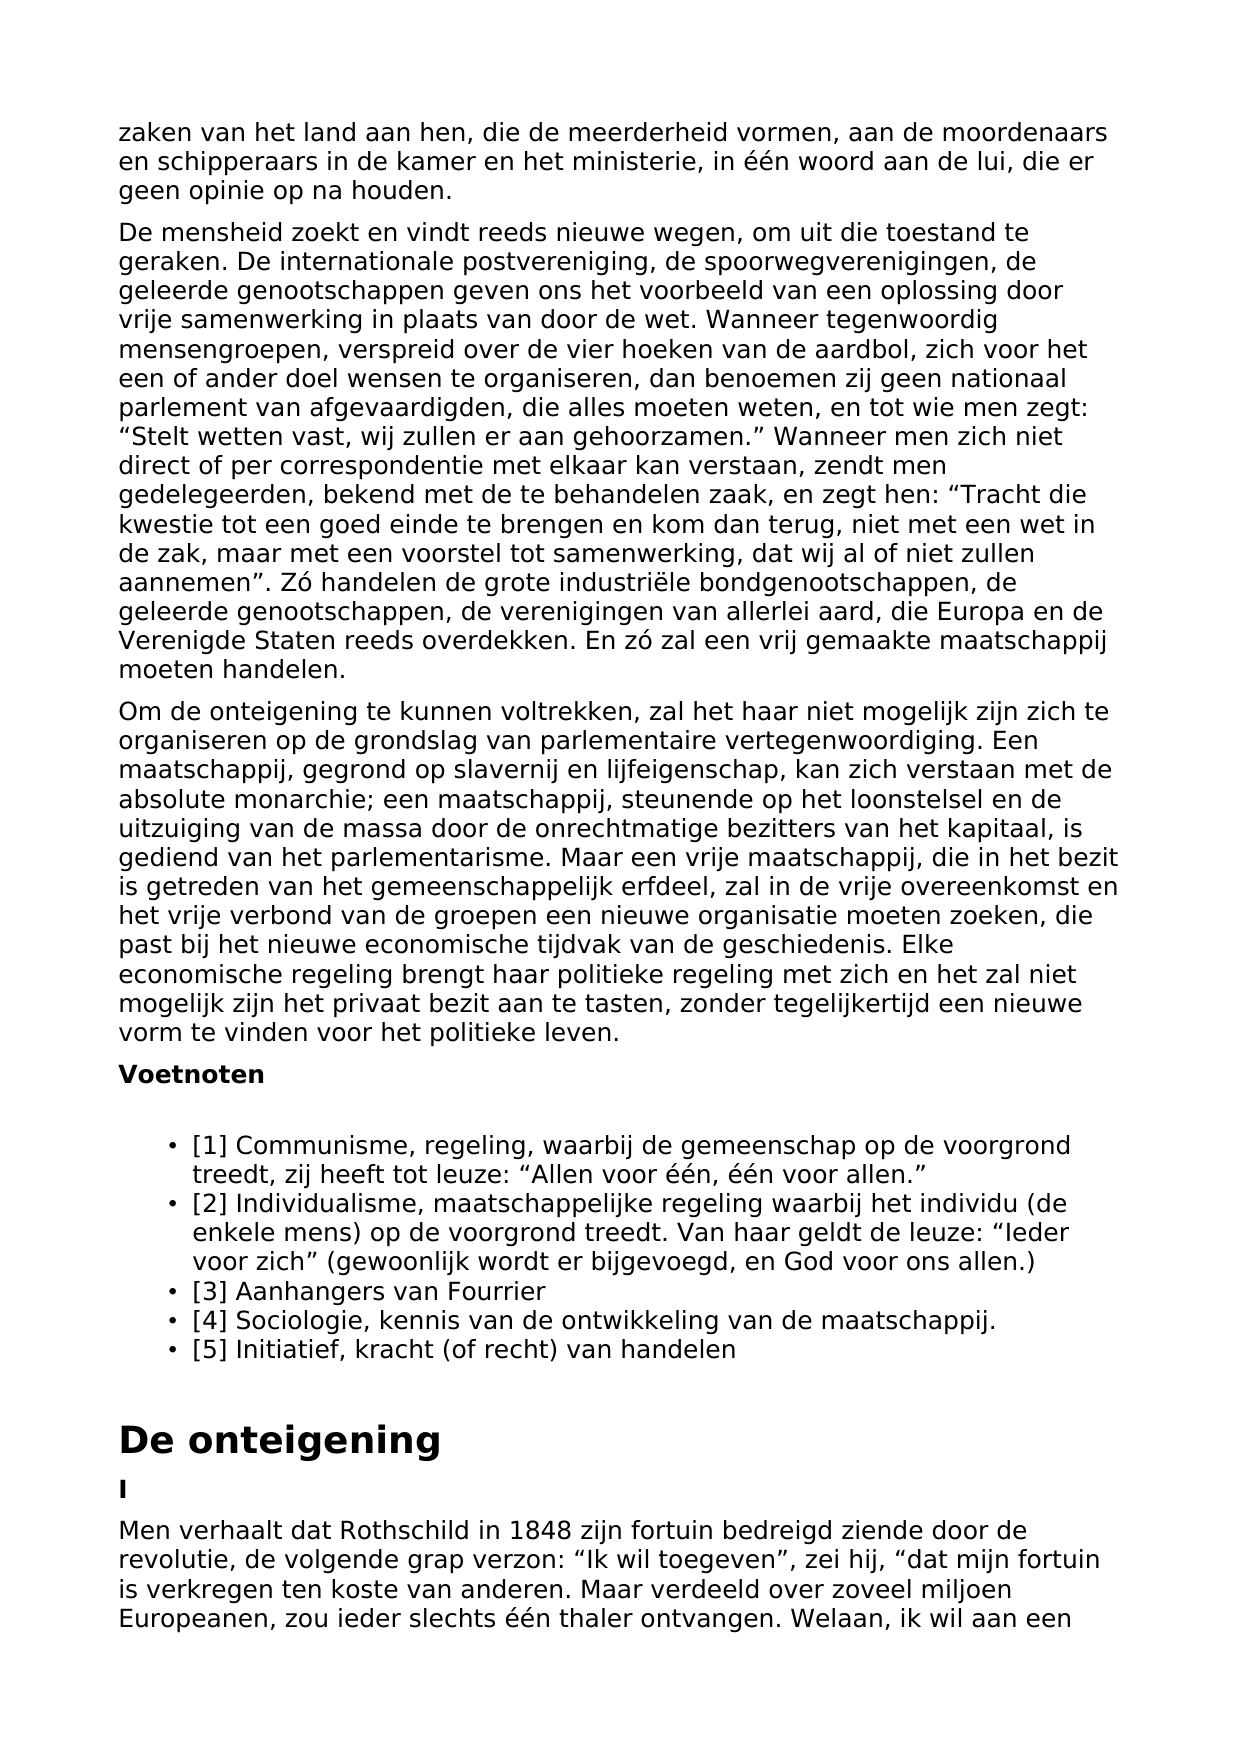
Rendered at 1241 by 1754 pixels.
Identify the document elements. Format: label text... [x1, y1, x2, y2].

text Voetnoten [118, 1060, 1122, 1089]
text Om de onteigening te kunnen voltrekken, zal het haar niet mogelijk zijn zich te organiseren op de grondslag van parlementaire vertegenwoordiging. Een maatschappij, gegrond op slavernij en lijfeigenschap, kan zich verstaan met de absolute monarchie; een maatschappij, steunende op het loonstelsel en de uitzuiging van de massa door de onrechtmatige bezitters van het kapitaal, is gediend van het parlementarisme. Maar een vrije maatschappij, die in het bezit is getreden van het gemeenschappelijk erfdeel, zal in de vrije overeenkomst en het vrije verbond van de groepen een nieuwe organisatie moeten zoeken, die past bij het nieuwe economische tijdvak van de geschiedenis. Elke economische regeling brengt haar politieke regeling met zich en het zal niet mogelijk zijn het privaat bezit aan te tasten, zonder tegelijkertijd een nieuwe vorm te vinden voor het politieke leven. [118, 697, 1122, 1047]
text Men verhaalt dat Rothschild in 1848 zijn fortuin bedreigd ziende door de revolutie, de volgende grap verzon: “Ik wil toegeven”, zei hij, “dat mijn fortuin is verkregen ten koste van anderen. Maar verdeeld over zoveel miljoen Europeanen, zou ieder slechts één thaler ontvangen. Welaan, ik wil aan een [118, 1517, 1122, 1633]
subtitle De onteigening [118, 1419, 1122, 1462]
list [4] Sociologie, kennis van de ontwikkeling van de maatschappij. [177, 1306, 1122, 1335]
list [5] Initiatief, kracht (of recht) van handelen [177, 1335, 1122, 1364]
list [1] Communisme, regeling, waarbij de gemeenschap op de voorgrond treedt, zij heeft tot leuze: “Allen voor één, één voor allen.” [177, 1131, 1122, 1189]
text I [118, 1475, 1122, 1504]
list [3] Aanhangers van Fourrier [177, 1277, 1122, 1306]
text zaken van het land aan hen, die de meerderheid vormen, aan de moordenaars en schipperaars in de kamer en het ministerie, in één woord aan de lui, die er geen opinie op na houden. [118, 118, 1122, 206]
text De mensheid zoekt en vindt reeds nieuwe wegen, om uit die toestand te geraken. De internationale postvereniging, de spoorwegverenigingen, de geleerde genootschappen geven ons het voorbeeld van een oplossing door vrije samenwerking in plaats van door de wet. Wanneer tegenwoordig mensengroepen, verspreid over de vier hoeken van de aardbol, zich voor het een of ander doel wensen te organiseren, dan benoemen zij geen nationaal parlement van afgevaardigden, die alles moeten weten, en tot wie men zegt: “Stelt wetten vast, wij zullen er aan gehoorzamen.” Wanneer men zich niet direct of per correspondentie met elkaar kan verstaan, zendt men gedelegeerden, bekend met de te behandelen zaak, en zegt hen: “Tracht die kwestie tot een goed einde te brengen en kom dan terug, niet met een wet in de zak, maar met een voorstel tot samenwerking, dat wij al of niet zullen aannemen”. Zó handelen de grote industriële bondgenootschappen, de geleerde genootschappen, de verenigingen van allerlei aard, die Europa en de Verenigde Staten reeds overdekken. En zó zal een vrij gemaakte maatschappij moeten handelen. [118, 218, 1122, 685]
list [2] Individualisme, maatschappelijke regeling waarbij het individu (de enkele mens) op de voorgrond treedt. Van haar geldt de leuze: “Ieder voor zich” (gewoonlijk wordt er bijgevoegd, en God voor ons allen.) [177, 1189, 1122, 1277]
